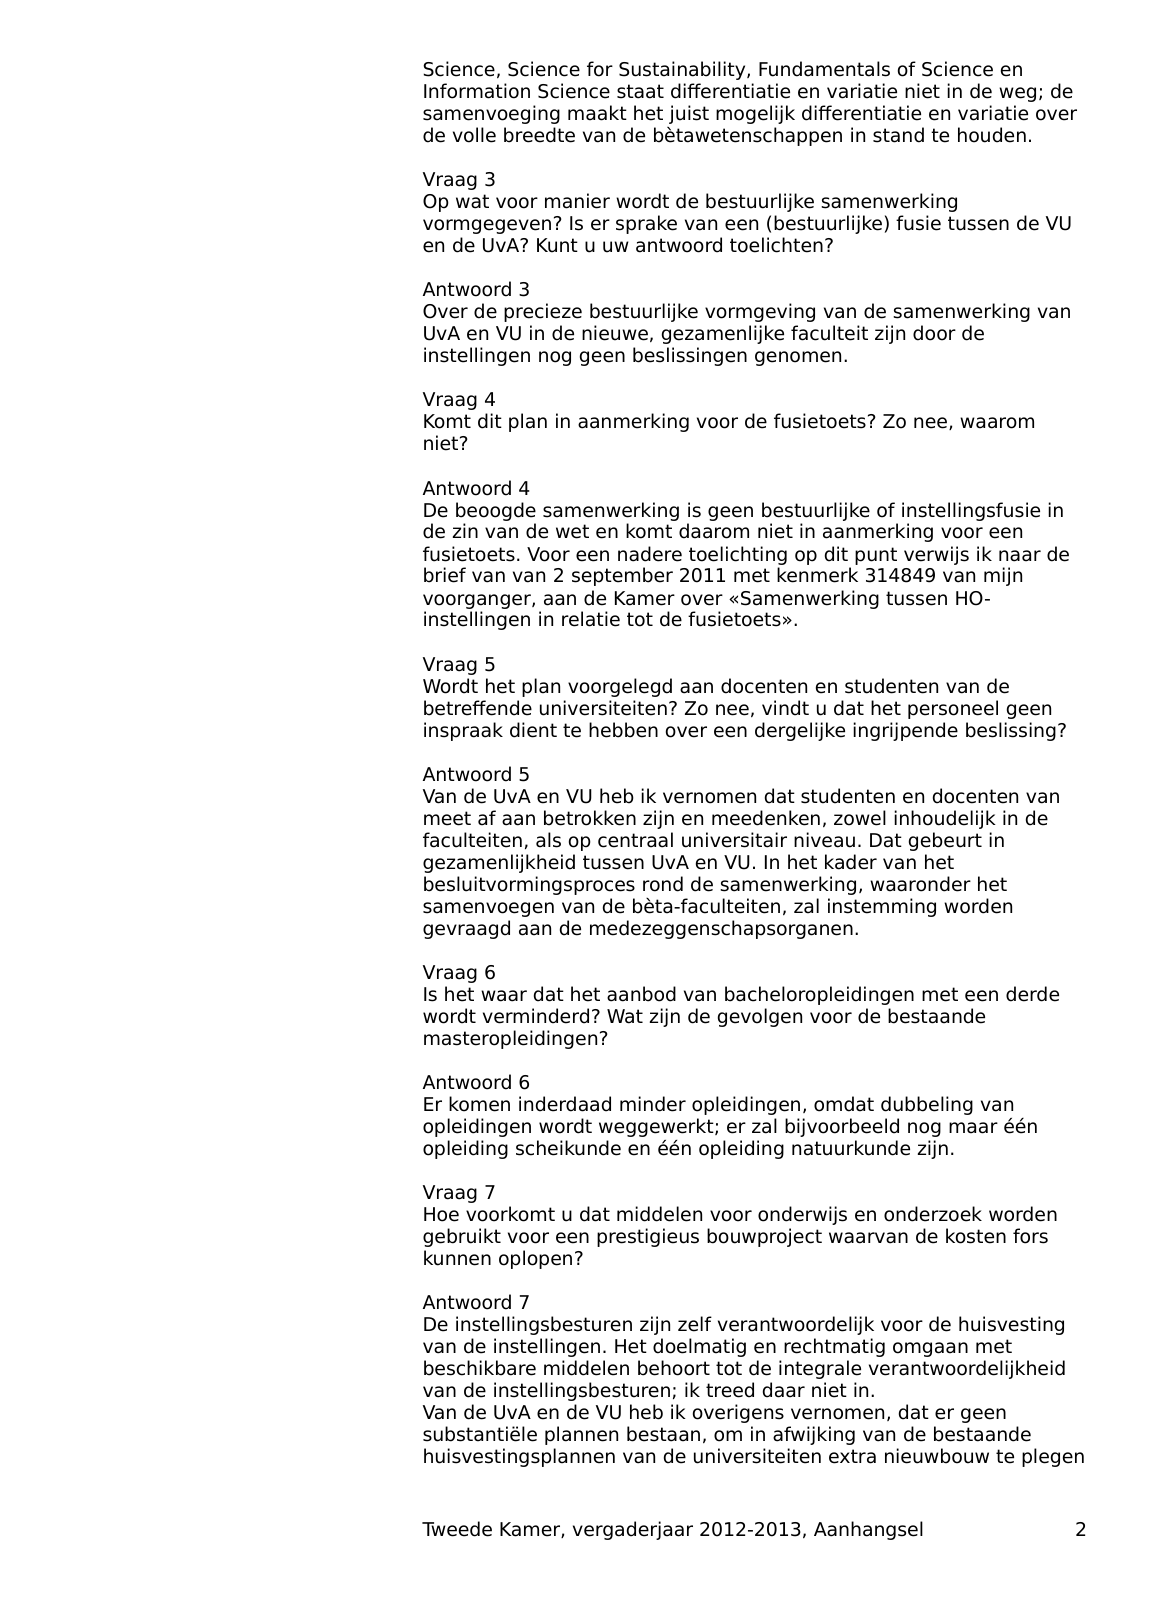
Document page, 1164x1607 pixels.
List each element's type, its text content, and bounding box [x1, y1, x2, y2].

text Van de UvA en de VU heb ik overigens vernomen, dat er geen substantiële plannen bestaan, om in afwijking van de bestaande huisvestingsplannen van de universiteiten extra nieuwbouw te plegen [422, 1402, 1087, 1468]
text Science, Science for Sustainability, Fundamentals of Science en Information Science staat differentiatie en variatie niet in de weg; de samenvoeging maakt het juist mogelijk differentiatie en variatie over de volle breedte van de bètawetenschappen in stand te houden. [422, 59, 1087, 147]
text Antwoord 7 [422, 1292, 1087, 1314]
text Wordt het plan voorgelegd aan docenten en studenten van de betreffende universiteiten? Zo nee, vindt u dat het personeel geen inspraak dient te hebben over een dergelijke ingrijpende beslissing? [422, 676, 1087, 741]
text Antwoord 3 [422, 279, 1087, 301]
text Antwoord 5 [422, 764, 1087, 786]
text Komt dit plan in aanmerking voor de fusietoets? Zo nee, waarom niet? [422, 411, 1087, 455]
text Vraag 4 [422, 389, 1087, 411]
text Antwoord 4 [422, 477, 1087, 499]
text Van de UvA en VU heb ik vernomen dat studenten en docenten van meet af aan betrokken zijn en meedenken, zowel inhoudelijk in de faculteiten, als op centraal universitair niveau. Dat gebeurt in gezamenlijkheid tussen UvA en VU. In het kader van het besluitvormingsproces rond de samenwerking, waaronder het samenvoegen van de bèta-faculteiten, zal instemming worden gevraagd aan de medezeggenschapsorganen. [422, 786, 1087, 939]
text Vraag 7 [422, 1182, 1087, 1204]
text Is het waar dat het aanbod van bacheloropleidingen met een derde wordt verminderd? Wat zijn de gevolgen voor de bestaande masteropleidingen? [422, 984, 1087, 1049]
text Op wat voor manier wordt de bestuurlijke samenwerking vormgegeven? Is er sprake van een (bestuurlijke) fusie tussen de VU en de UvA? Kunt u uw antwoord toelichten? [422, 191, 1087, 257]
text De instellingsbesturen zijn zelf verantwoordelijk voor de huisvesting van de instellingen. Het doelmatig en rechtmatig omgaan met beschikbare middelen behoort tot de integrale verantwoordelijkheid van de instellingsbesturen; ik treed daar niet in. [422, 1314, 1087, 1402]
text Hoe voorkomt u dat middelen voor onderwijs en onderzoek worden gebruikt voor een prestigieus bouwproject waarvan de kosten fors kunnen oplopen? [422, 1204, 1087, 1270]
text Vraag 6 [422, 962, 1087, 984]
text Er komen inderdaad minder opleidingen, omdat dubbeling van opleidingen wordt weggewerkt; er zal bijvoorbeeld nog maar één opleiding scheikunde en één opleiding natuurkunde zijn. [422, 1094, 1087, 1160]
text De beoogde samenwerking is geen bestuurlijke of instellingsfusie in de zin van de wet en komt daarom niet in aanmerking voor een fusietoets. Voor een nadere toelichting op dit punt verwijs ik naar de brief van van 2 september 2011 met kenmerk 314849 van mijn voorganger, aan de Kamer over «Samenwerking tussen HO-instellingen in relatie tot de fusietoets». [422, 499, 1087, 631]
text Antwoord 6 [422, 1072, 1087, 1094]
text Vraag 3 [422, 169, 1087, 191]
text Vraag 5 [422, 653, 1087, 676]
text Over de precieze bestuurlijke vormgeving van de samenwerking van UvA en VU in de nieuwe, gezamenlijke faculteit zijn door de instellingen nog geen beslissingen genomen. [422, 301, 1087, 367]
